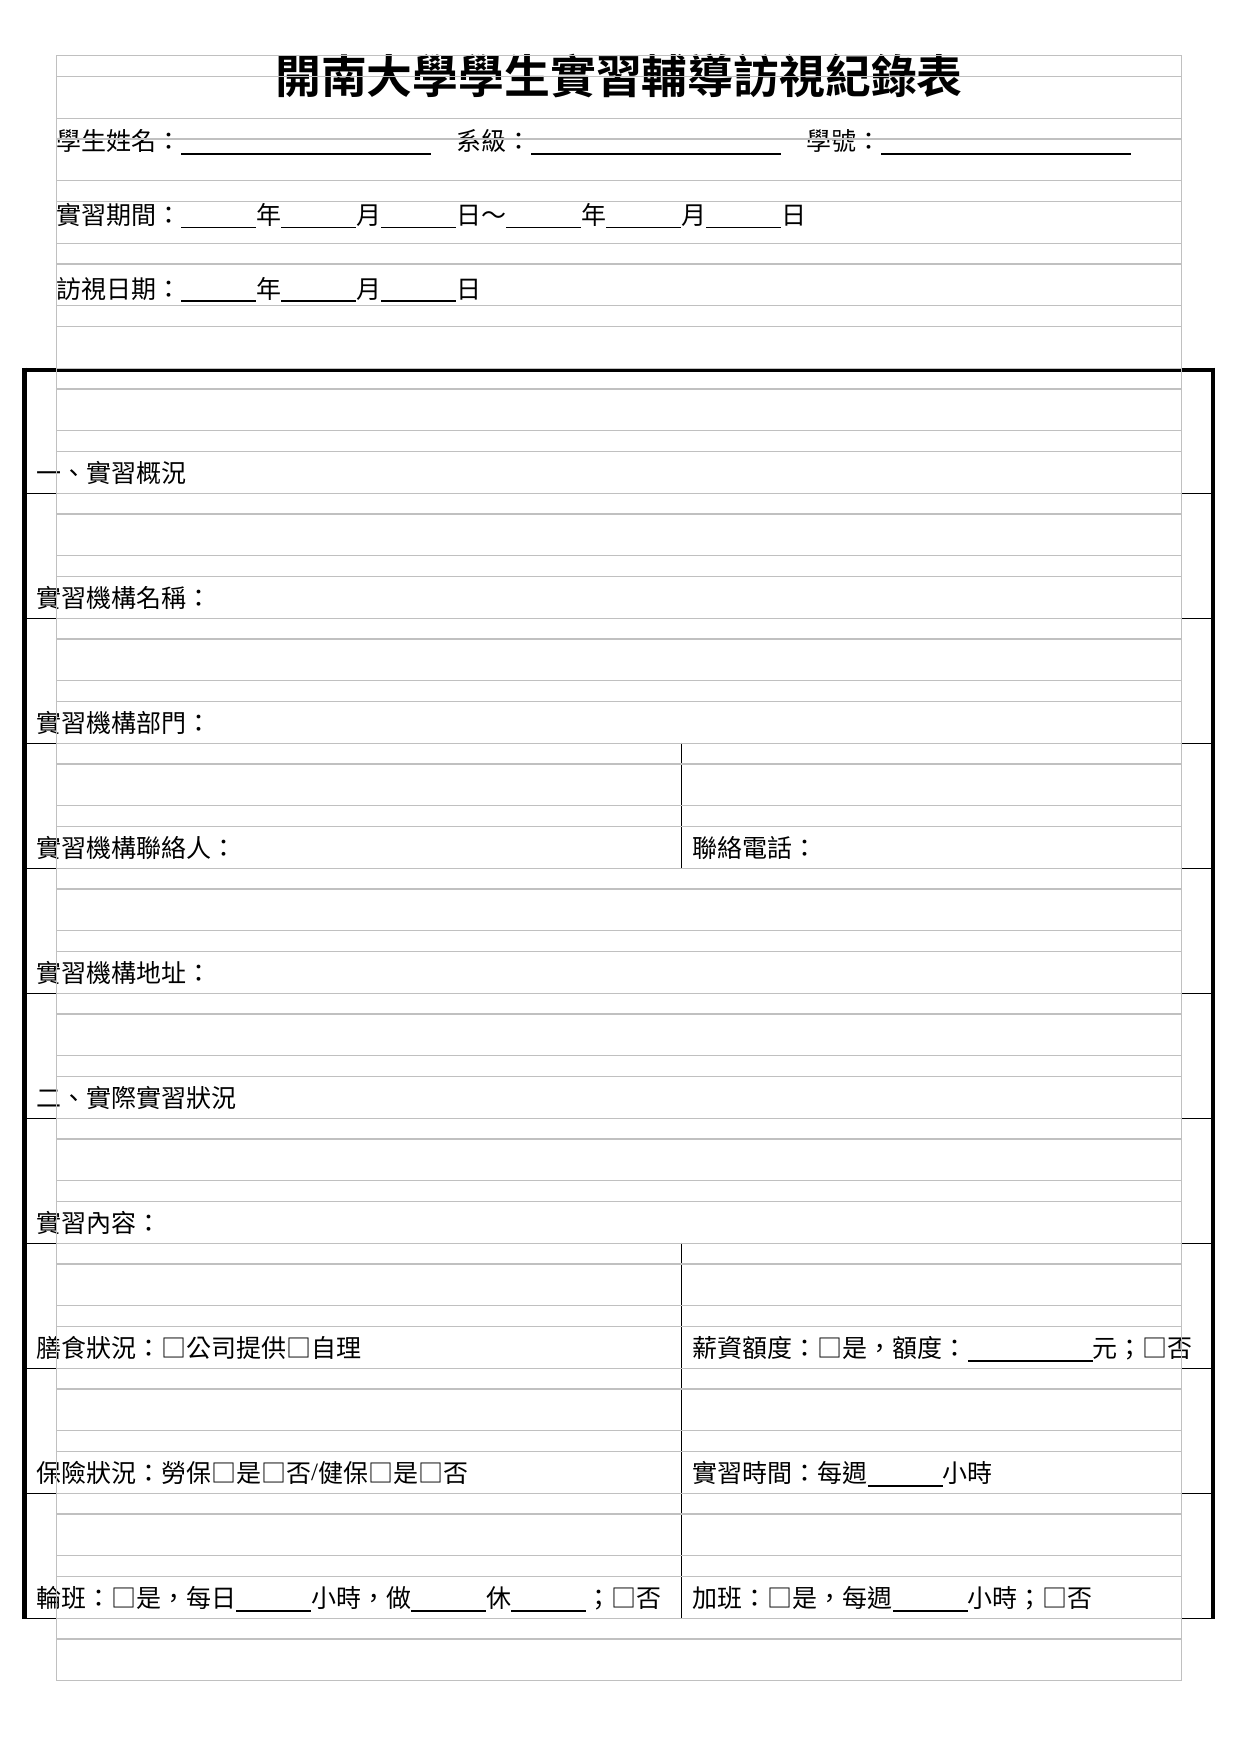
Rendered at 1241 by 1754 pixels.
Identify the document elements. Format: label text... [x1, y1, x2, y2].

table_cell 實習機構名稱： [57, 515, 1181, 555]
table_cell 實習機構名稱： [57, 494, 1181, 513]
table_cell 輪班：□是，每日 小時，做 休 ；□否 [27, 1494, 56, 1618]
table_cell 保險狀況：勞保□是□否/健保□是□否 [27, 1369, 56, 1493]
table_cell 膳食狀況：□公司提供□自理 [57, 1265, 681, 1305]
table_header 一、實習概況 [57, 372, 1181, 388]
table_cell 實習機構聯絡人： [57, 765, 681, 805]
table_cell 實習機構部門： [57, 681, 1181, 701]
text 訪視日期： 年 月 日 [57, 269, 1181, 305]
table_cell 實習機構聯絡人： [57, 806, 681, 826]
table_cell [682, 1390, 1181, 1430]
table_cell 實習時間：每週 小時 [682, 1452, 1181, 1493]
table_header 一、實習概況 [57, 452, 1181, 493]
table_cell 薪資額度：□是，額度： 元；□否 [682, 1265, 1181, 1305]
table_cell 薪資額度：□是，額度： 元；□否 [1182, 1244, 1211, 1368]
table_cell 實習內容： [57, 1119, 1181, 1138]
table_cell 二、實際實習狀況 [57, 994, 1181, 1013]
table_cell 聯絡電話： [682, 827, 1181, 868]
table_cell 實習機構部門： [57, 702, 1181, 743]
table_cell [682, 1494, 1181, 1513]
table_cell 實習機構地址： [57, 931, 1181, 951]
table_cell 保險狀況：勞保□是□否/健保□是□否 [57, 1369, 681, 1388]
table_cell 薪資額度：□是，額度： 元；□否 [682, 1306, 1181, 1326]
table_cell [682, 1515, 1181, 1555]
text 開南大學學生實習輔導訪視紀錄表 [676, 56, 697, 76]
table_cell 二、實際實習狀況 [57, 1077, 1181, 1118]
table_cell 膳食狀況：□公司提供□自理 [57, 1244, 681, 1263]
text 開南大學學生實習輔導訪視紀錄表 [655, 56, 671, 76]
table_cell 二、實際實習狀況 [57, 1015, 1181, 1055]
text 開南大學學生實習輔導訪視紀錄表 [764, 56, 791, 76]
table_cell [682, 806, 1181, 826]
table_cell 輪班：□是，每日 小時，做 休 ；□否 [57, 1515, 681, 1555]
table_cell 實習機構聯絡人： [27, 744, 56, 868]
table_cell 實習機構名稱： [57, 556, 1181, 576]
table_cell 實習機構地址： [57, 869, 1181, 888]
text 開南大學學生實習輔導訪視紀錄表 [391, 56, 419, 76]
text 開南大學學生實習輔導訪視紀錄表 [498, 56, 524, 76]
table_cell 加班：□是，每週 小時；□否 [682, 1577, 1181, 1618]
table_header 一、實習概況 [1182, 372, 1211, 493]
table_cell 實習機構部門： [57, 640, 1181, 680]
text 開南大學學生實習輔導訪視紀錄表 [530, 56, 612, 76]
table_cell 實習機構部門： [27, 619, 56, 743]
table_cell 二、實際實習狀況 [1182, 994, 1211, 1118]
table_cell 輪班：□是，每日 小時，做 休 ；□否 [57, 1556, 681, 1576]
text 開南大學學生實習輔導訪視紀錄表 [900, 56, 936, 76]
table_cell 實習機構地址： [27, 869, 56, 993]
table_cell [682, 1431, 1181, 1451]
table_cell 輪班：□是，每日 小時，做 休 ；□否 [57, 1577, 681, 1618]
table_cell 實習內容： [1182, 1119, 1211, 1243]
table_cell [682, 1556, 1181, 1576]
table_cell 輪班：□是，每日 小時，做 休 ；□否 [57, 1494, 681, 1513]
table_cell 實習機構地址： [57, 952, 1181, 993]
table_cell 實習機構部門： [57, 619, 1181, 638]
text 開南大學學生實習輔導訪視紀錄表 [834, 56, 861, 76]
text 開南大學學生實習輔導訪視紀錄表 [284, 56, 312, 76]
table_cell 保險狀況：勞保□是□否/健保□是□否 [57, 1390, 681, 1430]
text 學生姓名： 系級： 學號： [57, 122, 1181, 138]
table_cell 保險狀況：勞保□是□否/健保□是□否 [57, 1452, 681, 1493]
table_cell 實習機構地址： [57, 890, 1181, 930]
table_cell 實習機構名稱： [27, 494, 56, 618]
table_cell 實習內容： [27, 1119, 56, 1243]
text 實習期間： 年 月 日～ 年 月 日 [57, 202, 1181, 232]
table_cell 薪資額度：□是，額度： 元；□否 [682, 1327, 1181, 1368]
text 開南大學學生實習輔導訪視紀錄表 [347, 56, 386, 76]
table_cell 膳食狀況：□公司提供□自理 [57, 1327, 681, 1368]
table_cell 二、實際實習狀況 [57, 1056, 1181, 1076]
table_cell 膳食狀況：□公司提供□自理 [57, 1306, 681, 1326]
text 開南大學學生實習輔導訪視紀錄表 [57, 77, 1181, 103]
table_cell 實習機構名稱： [1182, 494, 1211, 618]
text 開南大學學生實習輔導訪視紀錄表 [317, 56, 341, 76]
table_header 一、實習概況 [57, 431, 1181, 451]
table_cell 實習機構聯絡人： [57, 744, 681, 763]
table_cell 保險狀況：勞保□是□否/健保□是□否 [57, 1431, 681, 1451]
table_cell 實習內容： [57, 1181, 1181, 1201]
table_cell 實習機構地址： [1182, 869, 1211, 993]
table_cell [682, 744, 1181, 763]
table_cell [682, 1369, 1181, 1388]
table_cell 膳食狀況：□公司提供□自理 [27, 1244, 56, 1368]
text 開南大學學生實習輔導訪視紀錄表 [718, 56, 763, 76]
table_cell 實習內容： [57, 1202, 1181, 1243]
table_cell 實習內容： [57, 1140, 1181, 1180]
table_cell 實習機構名稱： [57, 577, 1181, 618]
table_cell [682, 765, 1181, 805]
table_cell [1182, 744, 1211, 868]
text 開南大學學生實習輔導訪視紀錄表 [57, 56, 279, 76]
table_header 一、實習概況 [27, 372, 56, 493]
table_cell 薪資額度：□是，額度： 元；□否 [682, 1244, 1181, 1263]
table_cell [1182, 1369, 1211, 1493]
table_cell 實習機構部門： [1182, 619, 1211, 743]
text 開南大學學生實習輔導訪視紀錄表 [884, 56, 904, 76]
table_cell [1182, 1494, 1211, 1618]
text 開南大學學生實習輔導訪視紀錄表 [635, 56, 650, 76]
text 學生姓名： 系級： 學號： [57, 140, 1181, 158]
table_cell 實習機構聯絡人： [57, 827, 681, 868]
table_cell 二、實際實習狀況 [27, 994, 56, 1118]
text 開南大學學生實習輔導訪視紀錄表 [942, 56, 1181, 76]
table_header 一、實習概況 [57, 390, 1181, 430]
text [57, 196, 1181, 201]
